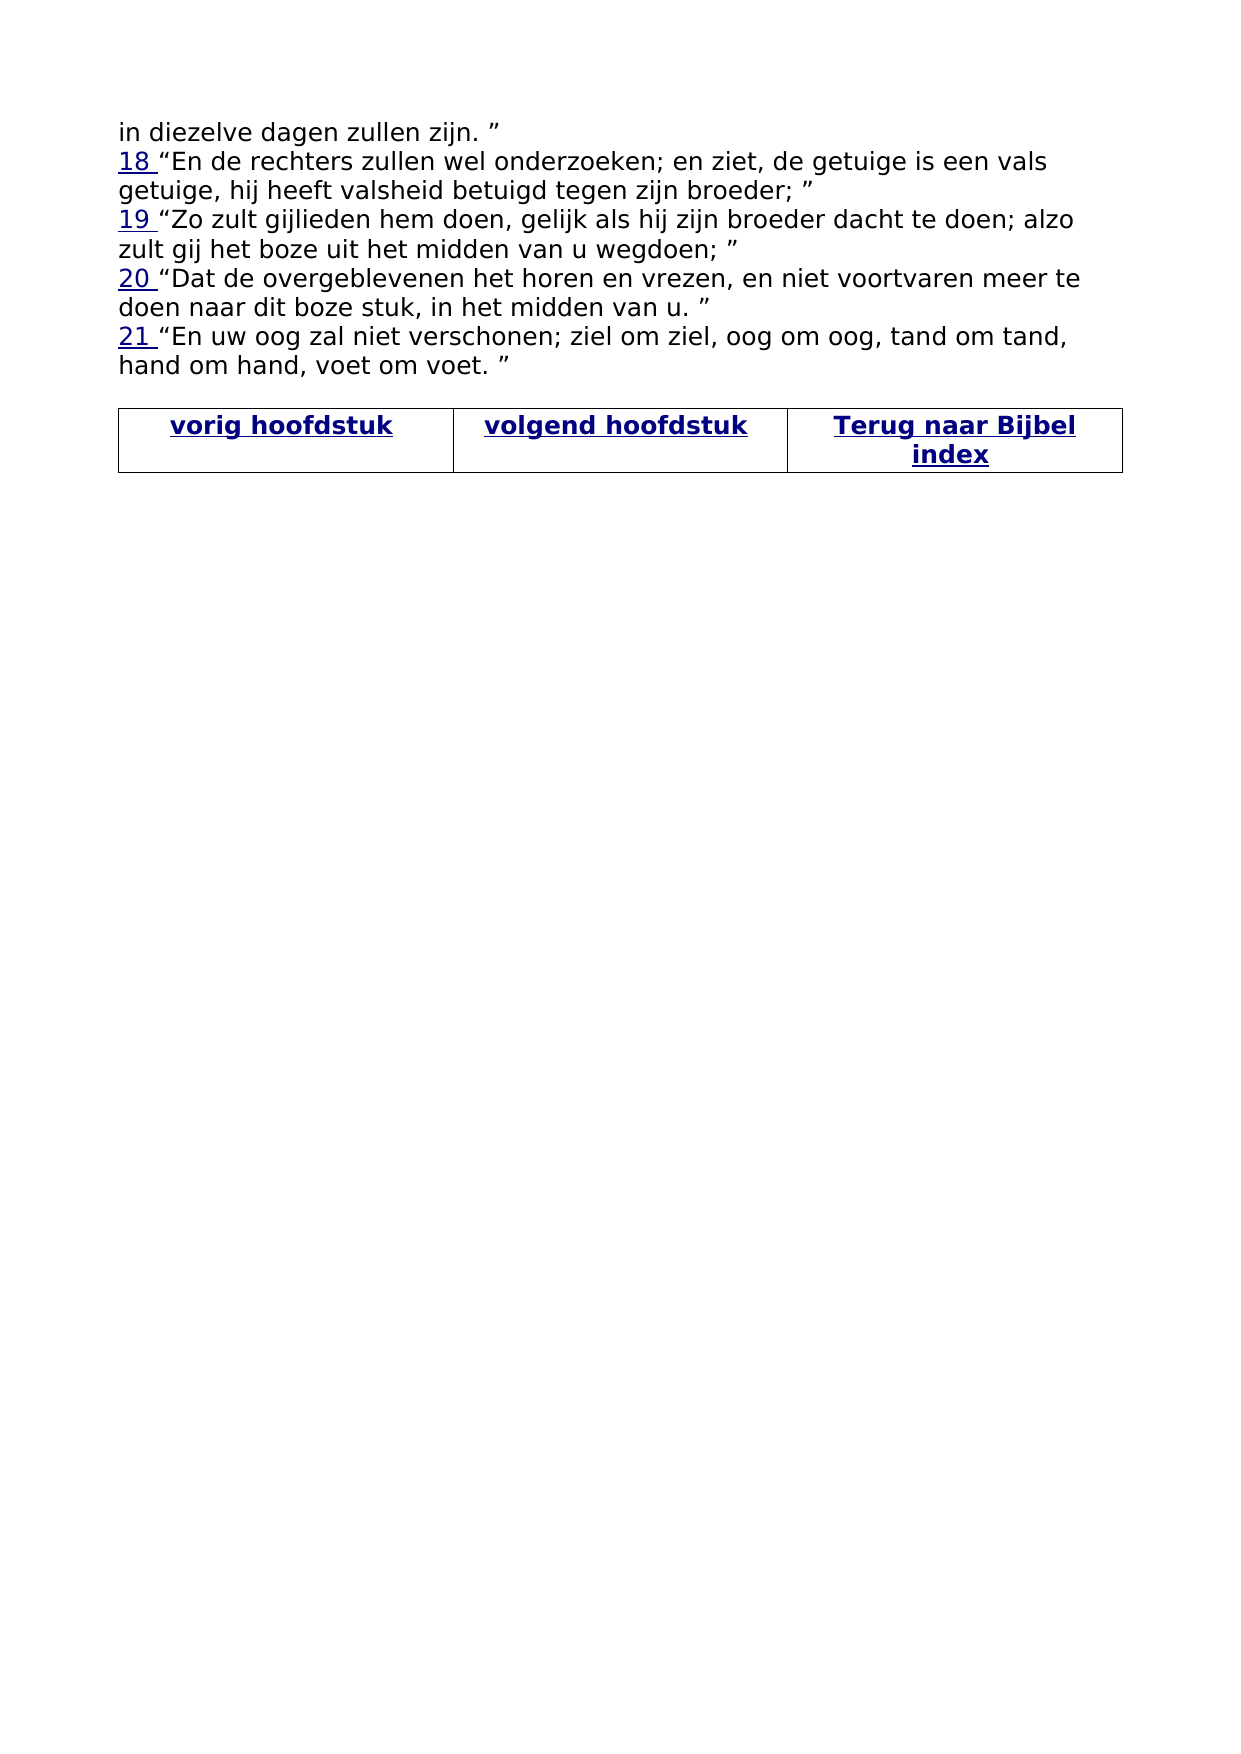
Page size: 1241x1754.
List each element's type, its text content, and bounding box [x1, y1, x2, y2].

table_header volgend hoofdstuk [454, 409, 787, 472]
text in diezelve dagen zullen zijn. ” 18 “En de rechters zullen wel onderzoeken; en ziet, de getuige is een vals getuige, hij heeft valsheid betuigd tegen zijn broeder; ” 19 “Zo zult gijlieden hem doen, gelijk als hij zijn broeder dacht te doen; alzo zult gij het boze uit het midden van u wegdoen; ” 20 “Dat de overgeblevenen het horen en vrezen, en niet voortvaren meer te doen naar dit boze stuk, in het midden van u. ” 21 “En uw oog zal niet verschonen; ziel om ziel, oog om oog, tand om tand, hand om hand, voet om voet. ” [118, 118, 1122, 381]
table_header Terug naar Bijbel index [788, 409, 1122, 472]
table_header vorig hoofdstuk [119, 409, 453, 472]
